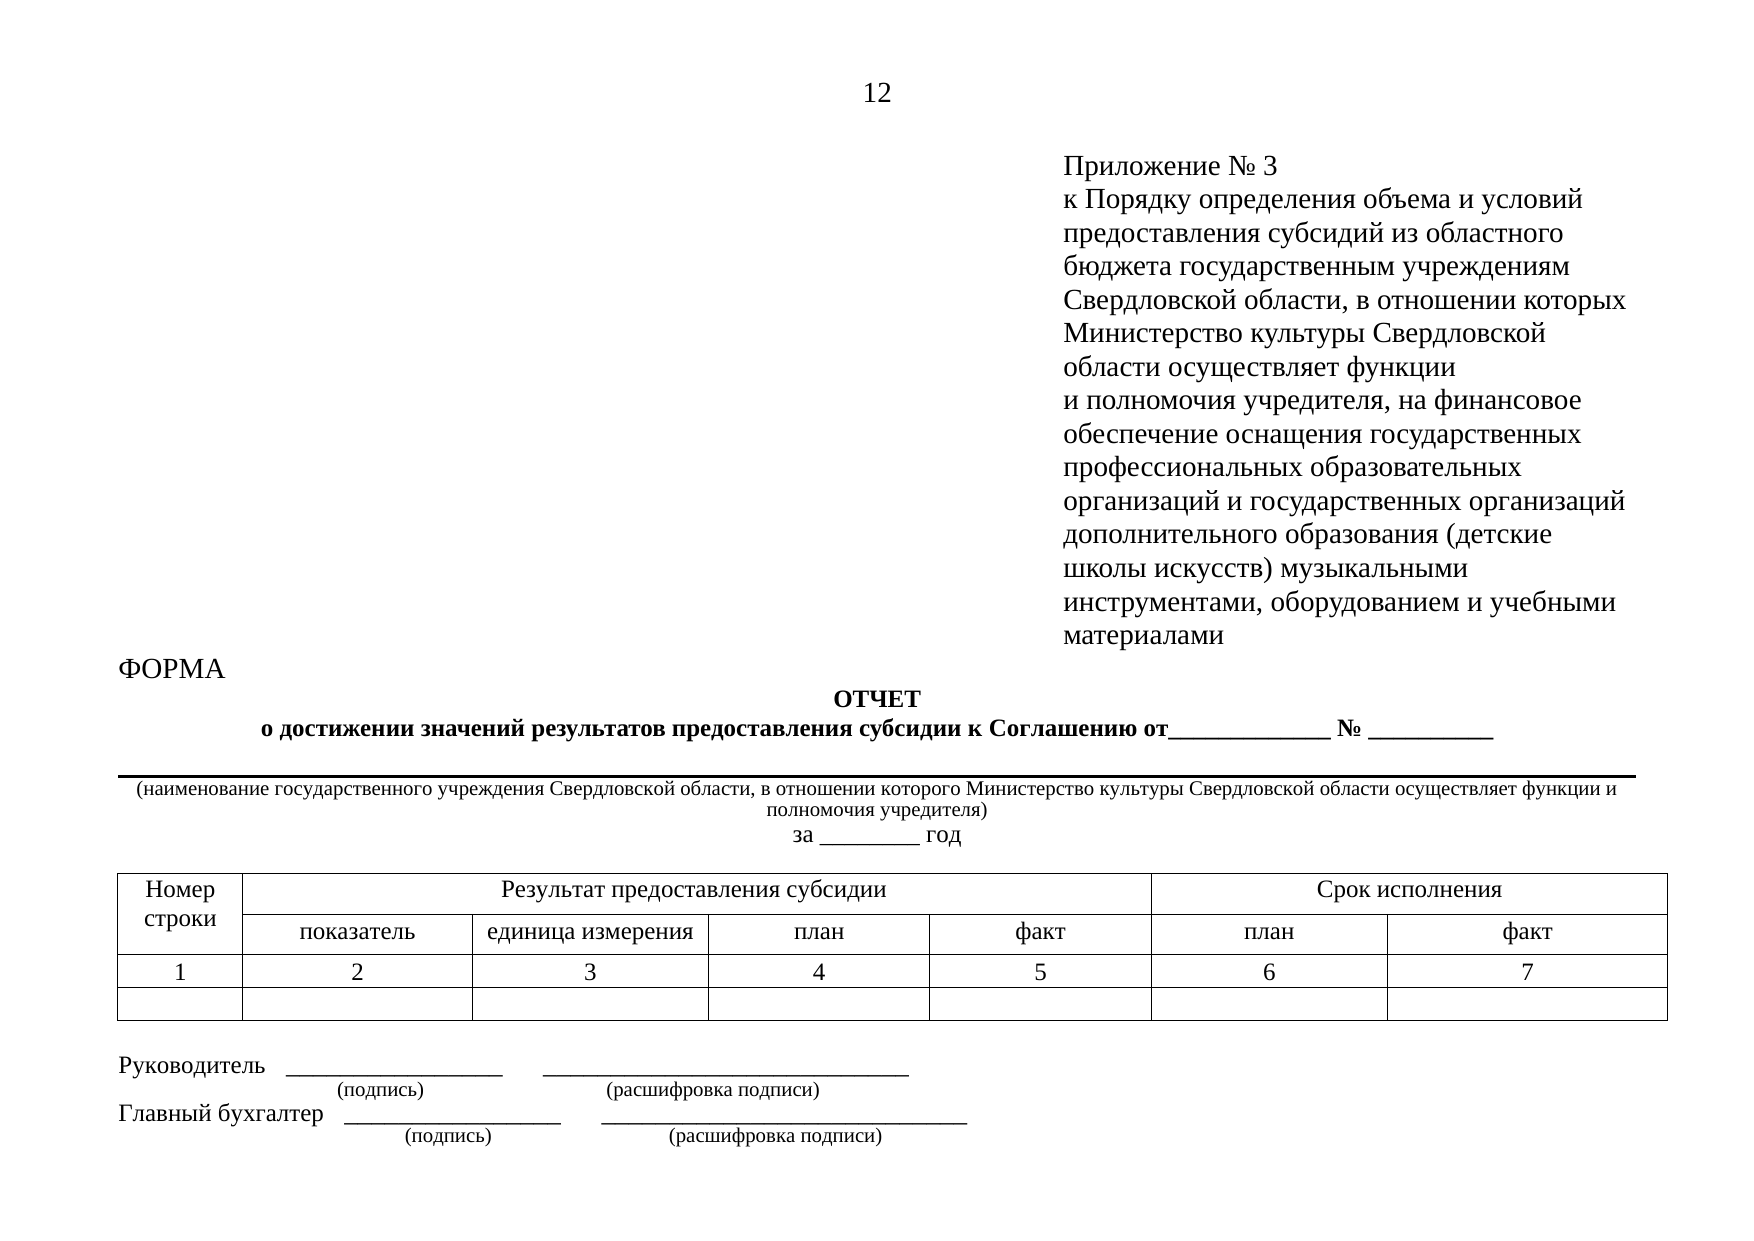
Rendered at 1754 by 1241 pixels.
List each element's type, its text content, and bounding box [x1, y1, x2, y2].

table_cell план [1152, 915, 1387, 954]
table_cell [709, 988, 929, 1020]
text (наименование государственного учреждения Свердловской области, в отношении которого Министерство культуры Свердловской области осуществляет функции и полномочия учредителя) [118, 778, 1636, 821]
text (подпись) (расшифровка подписи) [118, 1127, 1636, 1146]
table_cell [930, 988, 1151, 1020]
text (подпись) (расшифровка подписи) [118, 1078, 1636, 1101]
table_cell 6 [1152, 955, 1387, 987]
table_cell 1 [118, 955, 242, 987]
table_cell [1152, 988, 1387, 1020]
text ФОРМА [118, 651, 1636, 684]
text Приложение № 3 [1063, 148, 1636, 181]
table_cell 2 [243, 955, 472, 987]
text ОТЧЕТ [118, 684, 1636, 713]
table_cell 3 [473, 955, 708, 987]
table_cell 5 [930, 955, 1151, 987]
table_cell 7 [1388, 955, 1667, 987]
text Руководитель ________________ ___________________________ [118, 1052, 1636, 1078]
table_cell [1388, 988, 1667, 1020]
table_header Срок исполнения [1152, 874, 1667, 914]
text к Порядку определения объема и условий предоставления субсидий из областного бюджета государственным учреждениям Свердловской области, в отношении которых Министерство культуры Свердловской области осуществляет функции и полномочия учредителя, на финансовое обеспечение оснащения государственных профессиональных образовательных организаций и государственных организаций дополнительного образования (детские школы искусств) музыкальными инструментами, оборудованием и учебными материалами [1063, 181, 1636, 651]
table_cell план [709, 915, 929, 954]
table_cell [243, 988, 472, 1020]
table_cell [118, 988, 242, 1020]
table_cell факт [1388, 915, 1667, 954]
table_header Номер строки [118, 874, 242, 954]
table_cell 4 [709, 955, 929, 987]
table_cell [473, 988, 708, 1020]
text Главный бухгалтер ________________ ___________________________ [118, 1101, 1636, 1127]
table_header Результат предоставления субсидии [243, 874, 1151, 914]
table_cell факт [930, 915, 1151, 954]
text за ________ год [118, 821, 1636, 847]
table_cell единица измерения [473, 915, 708, 954]
table_cell показатель [243, 915, 472, 954]
text о достижении значений результатов предоставления субсидии к Соглашению от_____________ № __________ [118, 713, 1636, 742]
